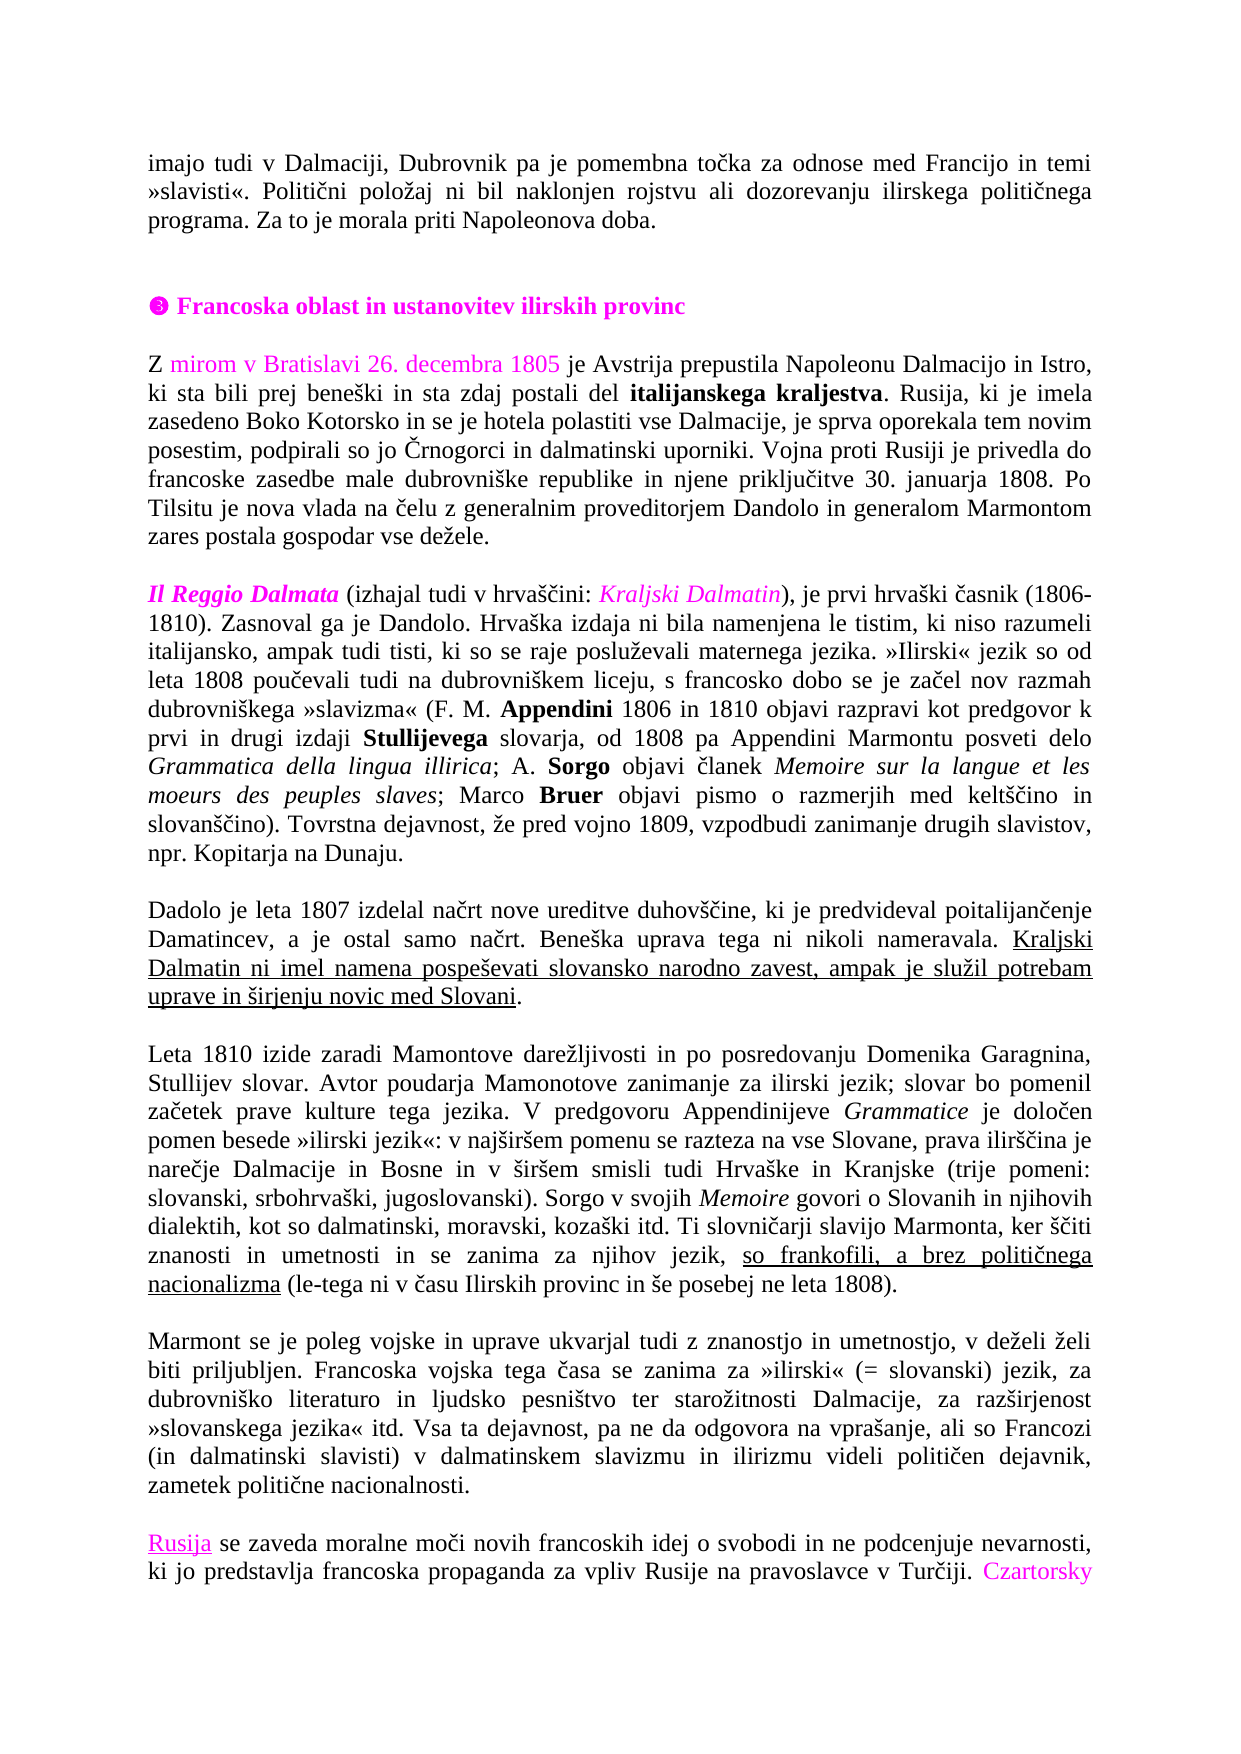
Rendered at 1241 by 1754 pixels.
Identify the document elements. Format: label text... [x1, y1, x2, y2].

text Il Reggio Dalmata (izhajal tudi v hrvaščini: Kraljski Dalmatin), je prvi hrvaški časnik (1806-1810). Zasnoval ga je Dandolo. Hrvaška izdaja ni bila namenjena le tistim, ki niso razumeli italijansko, ampak tudi tisti, ki so se raje posluževali maternega jezika. »Ilirski« jezik so od leta 1808 poučevali tudi na dubrovniškem liceju, s francosko dobo se je začel nov razmah dubrovniškega »slavizma« (F. M. Appendini 1806 in 1810 objavi razpravi kot predgovor k prvi in drugi izdaji Stullijevega slovarja, od 1808 pa Appendini Marmontu posveti delo Grammatica della lingua illirica; A. Sorgo objavi članek Memoire sur la langue et les moeurs des peuples slaves; Marco Bruer objavi pismo o razmerjih med keltščino in slovanščino). Tovrstna dejavnost, že pred vojno 1809, vzpodbudi zanimanje drugih slavistov, npr. Kopitarja na Dunaju. [148, 579, 1093, 866]
text uprave in širjenju novic med Slovani. [148, 979, 1093, 1010]
text Dadolo je leta 1807 izdelal načrt nove ureditve duhovščine, ki je predvideval poitalijančenje Damatincev, a je ostal samo načrt. Beneška uprava tega ni nikoli nameravala. Kraljski Dalmatin ni imel namena pospeševati slovansko narodno zavest, ampak je služil potrebam [148, 895, 1093, 978]
text  Francoska oblast in ustanovitev ilirskih provinc [148, 291, 1093, 320]
text Leta 1810 izide zaradi Mamontove darežljivosti in po posredovanju Domenika Garagnina, Stullijev slovar. Avtor poudarja Mamonotove zanimanje za ilirski jezik; slovar bo pomenil začetek prave kulture tega jezika. V predgovoru Appendinijeve Grammatice je določen pomen besede »ilirski jezik«: v najširšem pomenu se razteza na vse Slovane, prava ilirščina je narečje Dalmacije in Bosne in v širšem smisli tudi Hrvaške in Kranjske (trije pomeni: slovanski, srbohrvaški, jugoslovanski). Sorgo v svojih Memoire govori o Slovanih in njihovih dialektih, kot so dalmatinski, moravski, kozaški itd. Ti slovničarji slavijo Marmonta, ker ščiti znanosti in umetnosti in se zanima za njihov jezik, so frankofili, a brez političnega nacionalizma (le-tega ni v času Ilirskih provinc in še posebej ne leta 1808). [148, 1039, 1093, 1298]
text Rusija se zaveda moralne moči novih francoskih idej o svobodi in ne podcenjuje nevarnosti, ki jo predstavlja francoska propaganda za vpliv Rusije na pravoslavce v Turčiji. Czartorsky [148, 1528, 1093, 1585]
text Z mirom v Bratislavi 26. decembra 1805 je Avstrija prepustila Napoleonu Dalmacijo in Istro, ki sta bili prej beneški in sta zdaj postali del italijanskega kraljestva. Rusija, ki je imela zasedeno Boko Kotorsko in se je hotela polastiti vse Dalmacije, je sprva oporekala tem novim posestim, podpirali so jo Črnogorci in dalmatinski uporniki. Vojna proti Rusiji je privedla do francoske zasedbe male dubrovniške republike in njene priključitve 30. januarja 1808. Po Tilsitu je nova vlada na čelu z generalnim proveditorjem Dandolo in generalom Marmontom zares postala gospodar vse dežele. [148, 349, 1093, 550]
text imajo tudi v Dalmaciji, Dubrovnik pa je pomembna točka za odnose med Francijo in temi »slavisti«. Politični položaj ni bil naklonjen rojstvu ali dozorevanju ilirskega političnega programa. Za to je morala priti Napoleonova doba. [148, 148, 1093, 234]
text Marmont se je poleg vojske in uprave ukvarjal tudi z znanostjo in umetnostjo, v deželi želi biti priljubljen. Francoska vojska tega časa se zanima za »ilirski« (= slovanski) jezik, za dubrovniško literaturo in ljudsko pesništvo ter starožitnosti Dalmacije, za razširjenost »slovanskega jezika« itd. Vsa ta dejavnost, pa ne da odgovora na vprašanje, ali so Francozi (in dalmatinski slavisti) v dalmatinskem slavizmu in ilirizmu videli političen dejavnik, zametek politične nacionalnosti. [148, 1326, 1093, 1499]
